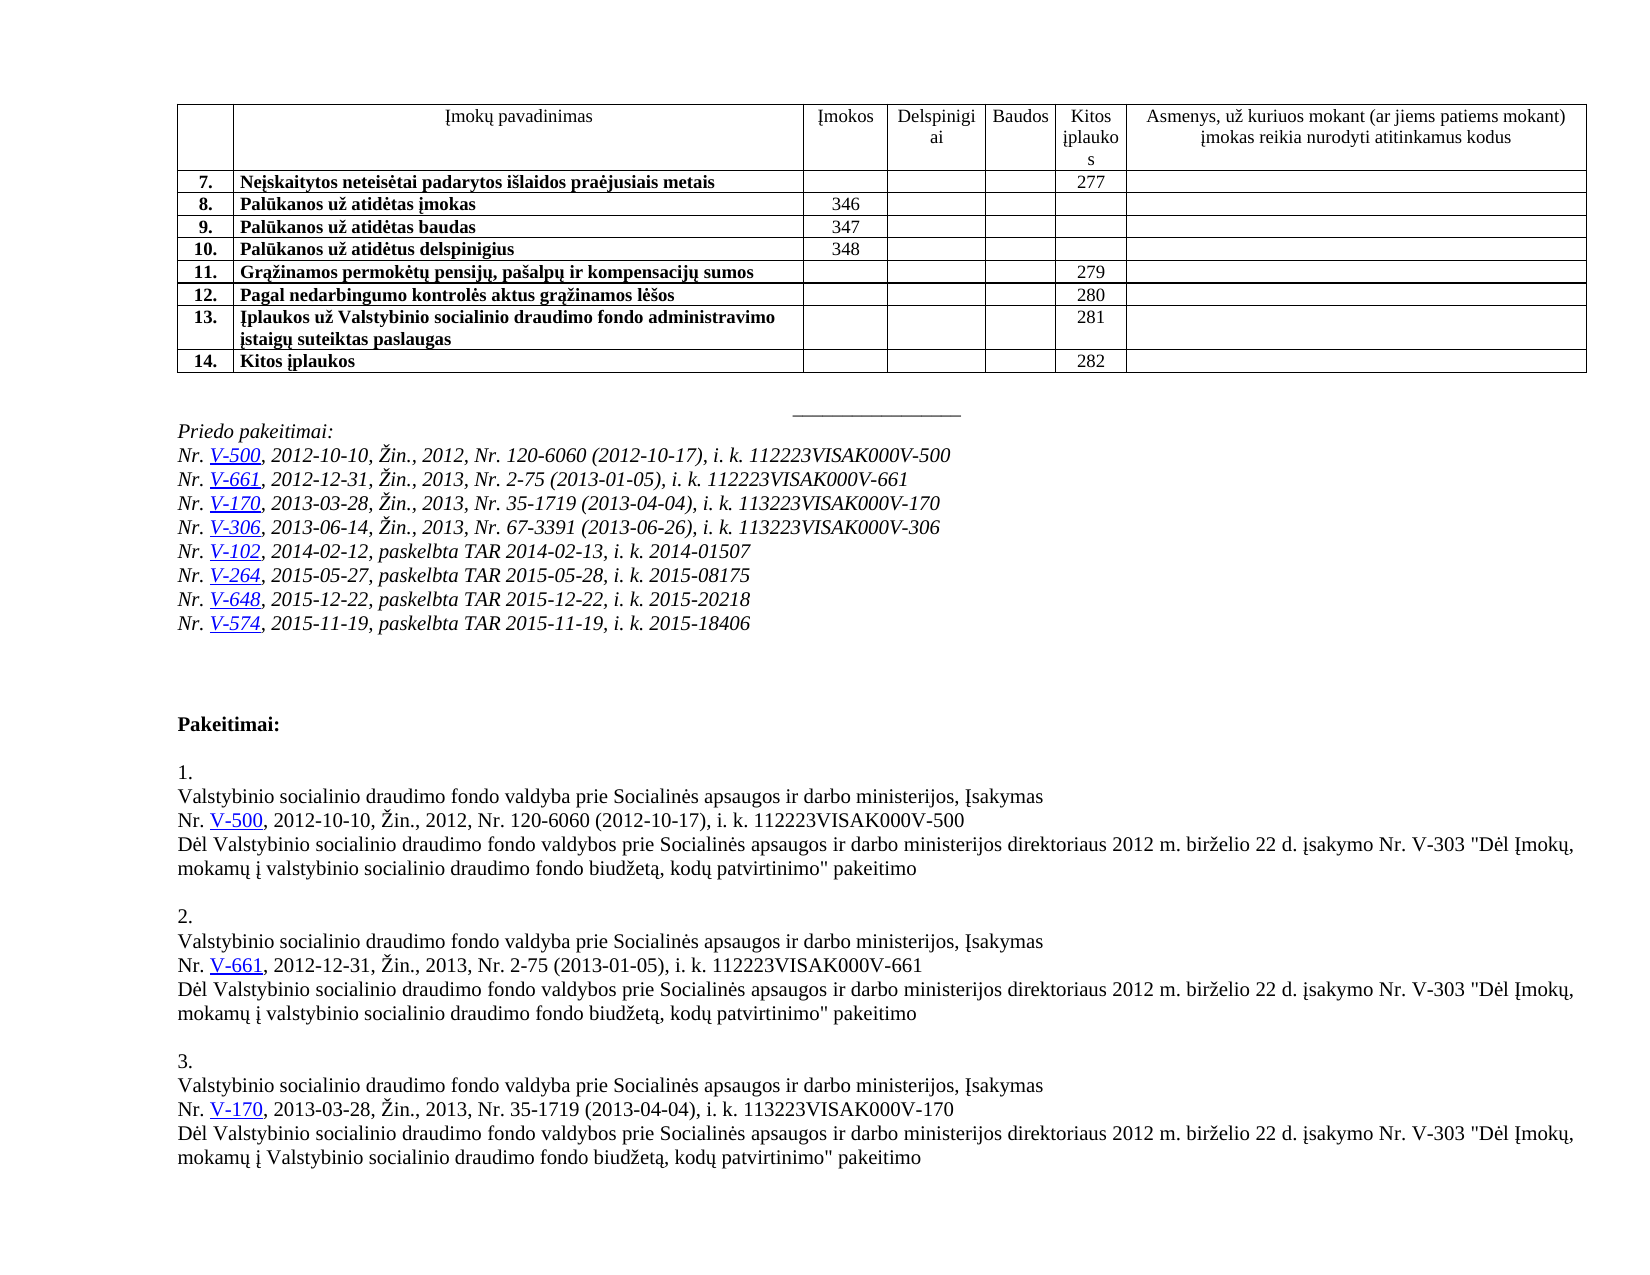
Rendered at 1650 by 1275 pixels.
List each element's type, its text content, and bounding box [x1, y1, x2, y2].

text Dėl Valstybinio socialinio draudimo fondo valdybos prie Socialinės apsaugos ir darbo ministerijos direktoriaus 2012 m. birželio 22 d. įsakymo Nr. V-303 "Dėl Įmokų, mokamų į valstybinio socialinio draudimo fondo biudžetą, kodų patvirtinimo" pakeitimo [177, 832, 1576, 880]
text Nr. V-661, 2012-12-31, Žin., 2013, Nr. 2-75 (2013-01-05), i. k. 112223VISAK000V-661 [177, 467, 1576, 491]
text Nr. V-170, 2013-03-28, Žin., 2013, Nr. 35-1719 (2013-04-04), i. k. 113223VISAK000V-170 [177, 1097, 1576, 1121]
text Nr. V-648, 2015-12-22, paskelbta TAR 2015-12-22, i. k. 2015-20218 [177, 587, 1576, 611]
table_cell [1127, 216, 1586, 237]
text 1. [177, 760, 1576, 784]
text 3. [177, 1049, 1576, 1073]
table_cell [804, 284, 887, 305]
table_cell Neįskaitytos neteisėtai padarytos išlaidos praėjusiais metais [234, 171, 803, 192]
table_cell [1056, 238, 1126, 260]
text Priedo pakeitimai: [177, 418, 1576, 443]
table_cell 277 [1056, 171, 1126, 192]
table_cell [986, 216, 1055, 237]
table_cell [1127, 284, 1586, 305]
text Pakeitimai: [177, 712, 1576, 736]
text Nr. V-500, 2012-10-10, Žin., 2012, Nr. 120-6060 (2012-10-17), i. k. 112223VISAK000V-500 [177, 443, 1576, 467]
text Nr. V-306, 2013-06-14, Žin., 2013, Nr. 67-3391 (2013-06-26), i. k. 113223VISAK000V-306 [177, 515, 1576, 539]
table_cell 346 [804, 193, 887, 215]
table_cell 348 [804, 238, 887, 260]
table_cell [804, 350, 887, 372]
table_cell Palūkanos už atidėtas įmokas [234, 193, 803, 215]
text _________________ [177, 396, 1576, 418]
table_cell [888, 193, 985, 215]
table_cell [1127, 261, 1586, 282]
text Nr. V-661, 2012-12-31, Žin., 2013, Nr. 2-75 (2013-01-05), i. k. 112223VISAK000V-661 [177, 953, 1576, 977]
table_cell 13. [178, 306, 233, 349]
table_cell [888, 261, 985, 282]
table_cell Kitos įplaukos [234, 350, 803, 372]
table_cell [888, 350, 985, 372]
table_header Įmokų pavadinimas [234, 105, 803, 169]
table_cell [888, 216, 985, 237]
table_header [178, 105, 233, 169]
text Valstybinio socialinio draudimo fondo valdyba prie Socialinės apsaugos ir darbo ministerijos, Įsakymas [177, 1073, 1576, 1097]
table_cell [986, 171, 1055, 192]
text Nr. V-102, 2014-02-12, paskelbta TAR 2014-02-13, i. k. 2014-01507 [177, 539, 1576, 563]
table_cell 282 [1056, 350, 1126, 372]
table_cell [1127, 171, 1586, 192]
text 2. [177, 904, 1576, 928]
table_cell [804, 306, 887, 349]
table_cell 11. [178, 261, 233, 282]
text Valstybinio socialinio draudimo fondo valdyba prie Socialinės apsaugos ir darbo ministerijos, Įsakymas [177, 784, 1576, 808]
table_header Asmenys, už kuriuos mokant (ar jiems patiems mokant) įmokas reikia nurodyti atitinkamus kodus [1127, 105, 1586, 169]
table_cell [804, 261, 887, 282]
table_cell 281 [1056, 306, 1126, 349]
table_cell [1056, 193, 1126, 215]
table_cell [986, 193, 1055, 215]
table_cell Palūkanos už atidėtus delspinigius [234, 238, 803, 260]
table_cell Įplaukos už Valstybinio socialinio draudimo fondo administravimo įstaigų suteiktas paslaugas [234, 306, 803, 349]
text Nr. V-500, 2012-10-10, Žin., 2012, Nr. 120-6060 (2012-10-17), i. k. 112223VISAK000V-500 [177, 808, 1576, 832]
table_cell [1127, 350, 1586, 372]
table_cell 12. [178, 284, 233, 305]
table_cell [804, 171, 887, 192]
text Dėl Valstybinio socialinio draudimo fondo valdybos prie Socialinės apsaugos ir darbo ministerijos direktoriaus 2012 m. birželio 22 d. įsakymo Nr. V-303 "Dėl Įmokų, mokamų į Valstybinio socialinio draudimo fondo biudžetą, kodų patvirtinimo" pakeitimo [177, 1121, 1576, 1169]
table_cell 8. [178, 193, 233, 215]
table_cell [888, 284, 985, 305]
table_cell 9. [178, 216, 233, 237]
table_cell [986, 350, 1055, 372]
table_cell [1127, 238, 1586, 260]
table_cell [888, 171, 985, 192]
table_cell [1127, 193, 1586, 215]
table_header Įmokos [804, 105, 887, 169]
table_cell 280 [1056, 284, 1126, 305]
table_cell Grąžinamos permokėtų pensijų, pašalpų ir kompensacijų sumos [234, 261, 803, 282]
table_cell [1056, 216, 1126, 237]
table_cell [986, 284, 1055, 305]
table_cell 347 [804, 216, 887, 237]
text Nr. V-170, 2013-03-28, Žin., 2013, Nr. 35-1719 (2013-04-04), i. k. 113223VISAK000V-170 [177, 491, 1576, 515]
table_cell Pagal nedarbingumo kontrolės aktus grąžinamos lėšos [234, 284, 803, 305]
table_cell [888, 238, 985, 260]
text Nr. V-574, 2015-11-19, paskelbta TAR 2015-11-19, i. k. 2015-18406 [177, 611, 1576, 635]
text Nr. V-264, 2015-05-27, paskelbta TAR 2015-05-28, i. k. 2015-08175 [177, 563, 1576, 587]
table_cell [888, 306, 985, 349]
table_cell 14. [178, 350, 233, 372]
table_cell [986, 238, 1055, 260]
table_cell [1127, 306, 1586, 349]
table_cell Palūkanos už atidėtas baudas [234, 216, 803, 237]
table_cell [986, 306, 1055, 349]
table_cell [986, 261, 1055, 282]
table_header Kitos įplaukos [1056, 105, 1126, 169]
table_header Baudos [986, 105, 1055, 169]
text Dėl Valstybinio socialinio draudimo fondo valdybos prie Socialinės apsaugos ir darbo ministerijos direktoriaus 2012 m. birželio 22 d. įsakymo Nr. V-303 "Dėl Įmokų, mokamų į valstybinio socialinio draudimo fondo biudžetą, kodų patvirtinimo" pakeitimo [177, 977, 1576, 1025]
table_header Delspinigiai [888, 105, 985, 169]
table_cell 7. [178, 171, 233, 192]
text Valstybinio socialinio draudimo fondo valdyba prie Socialinės apsaugos ir darbo ministerijos, Įsakymas [177, 928, 1576, 953]
table_cell 279 [1056, 261, 1126, 282]
table_cell 10. [178, 238, 233, 260]
